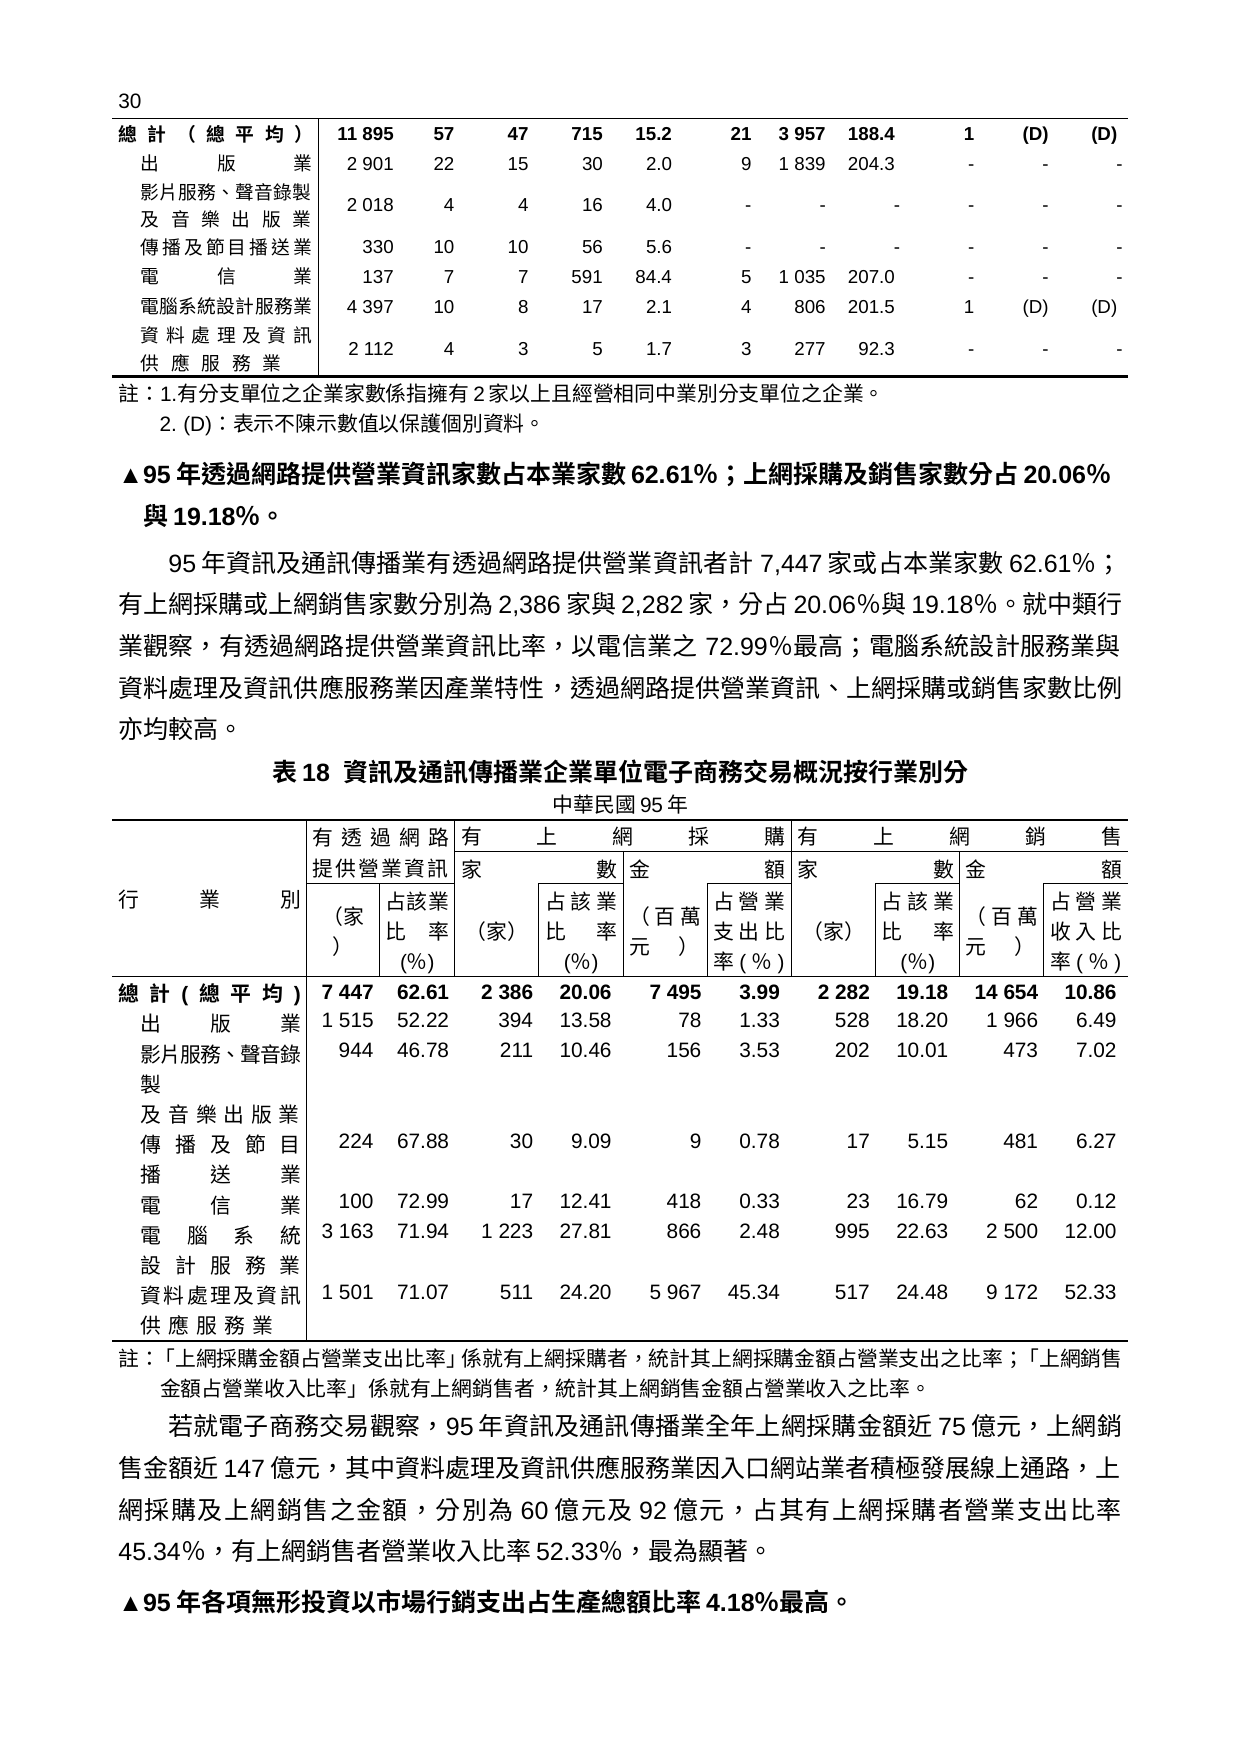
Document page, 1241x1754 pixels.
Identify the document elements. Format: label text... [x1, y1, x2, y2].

table_cell 806 [757, 291, 831, 321]
table_cell - [906, 178, 980, 232]
table_cell - [980, 232, 1054, 262]
table_cell 4.0 [609, 178, 683, 232]
table_cell 944 [307, 1038, 379, 1128]
table_cell - [1054, 178, 1128, 232]
table_cell (D) [1054, 291, 1128, 321]
table_cell - [1054, 148, 1128, 178]
table_cell 家數 [455, 852, 623, 883]
table_cell 591 [534, 262, 608, 291]
table_cell 電腦系統 設計服務業 [112, 1219, 306, 1279]
table_cell 46.78 [379, 1038, 455, 1128]
table_cell 6.27 [1044, 1129, 1128, 1189]
table_cell 2 500 [960, 1219, 1044, 1279]
table_cell 9.09 [539, 1129, 623, 1189]
table_cell 影片服務、聲音錄製 及音樂出版業 [112, 178, 318, 232]
text 2. (D)：表示不陳示數值以保護個別資料。 [159, 408, 1122, 438]
table_cell 23 [791, 1189, 876, 1219]
table_cell 2 901 [319, 148, 399, 178]
table_cell 24.20 [539, 1280, 623, 1340]
table_cell 715 [534, 119, 608, 148]
table_cell 3.99 [707, 977, 791, 1007]
table_cell 5 [534, 321, 608, 375]
table_cell 10.86 [1044, 977, 1128, 1007]
table_cell 影片服務、聲音錄製 及音樂出版業 [112, 1038, 306, 1128]
table_cell 12.41 [539, 1189, 623, 1219]
table_cell 22.63 [876, 1219, 960, 1279]
table_cell 占該業比率 (％) [876, 884, 959, 976]
table_cell 45.34 [707, 1280, 791, 1340]
table_cell 2.0 [609, 148, 683, 178]
table_cell 1 223 [455, 1219, 539, 1279]
table_cell 0.33 [707, 1189, 791, 1219]
table_cell 2 112 [319, 321, 399, 375]
table_cell 5.15 [876, 1129, 960, 1189]
table_cell 201.5 [831, 291, 906, 321]
table_cell 電腦系統設計服務業 [112, 291, 318, 321]
table_cell 12.00 [1044, 1219, 1128, 1279]
table_cell 4 [683, 291, 757, 321]
table_cell （家） [792, 883, 875, 976]
table_cell 27.81 [539, 1219, 623, 1279]
table_cell 8 [460, 291, 534, 321]
table_cell 家數 [792, 852, 959, 883]
table_cell 占該業比率 (％) [539, 884, 623, 976]
table_cell 5.6 [609, 232, 683, 262]
table_cell (D) [980, 291, 1054, 321]
table_cell 占營業收入比率(％) [1044, 884, 1128, 976]
table_cell 330 [319, 232, 399, 262]
table_cell （家） [455, 883, 538, 976]
table_cell 17 [455, 1189, 539, 1219]
table_cell 1 515 [307, 1008, 379, 1038]
table_cell 2.1 [609, 291, 683, 321]
table_cell 418 [623, 1189, 707, 1219]
table_cell - [831, 232, 906, 262]
table_cell 9 172 [960, 1280, 1044, 1340]
table_cell 7 447 [307, 977, 379, 1007]
table_cell 4 [399, 321, 460, 375]
table_cell 995 [791, 1219, 876, 1279]
table_cell 137 [319, 262, 399, 291]
table_cell 56 [534, 232, 608, 262]
table_cell 0.78 [707, 1129, 791, 1189]
table_cell - [980, 321, 1054, 375]
table_cell 71.94 [379, 1219, 455, 1279]
table_cell 0.12 [1044, 1189, 1128, 1219]
table_cell 19.18 [876, 977, 960, 1007]
text 註：1.有分支單位之企業家數係指擁有2家以上且經營相同中業別分支單位之企業。 [118, 378, 1122, 408]
table_cell （百萬元） [624, 883, 707, 976]
table_cell 202 [791, 1038, 876, 1128]
table_cell 16.79 [876, 1189, 960, 1219]
table_cell 占該業比率 (％) [380, 884, 454, 976]
table_cell 17 [534, 291, 608, 321]
table_cell 電信業 [112, 262, 318, 291]
table_cell 15.2 [609, 119, 683, 148]
table_cell 866 [623, 1219, 707, 1279]
text 若就電子商務交易觀察，95年資訊及通訊傳播業全年上網採購金額近75億元，上網銷售金額近147億元，其中資料處理及資訊供應服務業因入口網站業者積極發展線上通路，上網採購及上網銷售之金額，分別為60億元及92億元，占其有上網採購者營業支出比率45.34％，有上網銷售者營業收入比率52.33％，最為顯著。 [118, 1402, 1122, 1569]
table_cell 14 654 [960, 977, 1044, 1007]
table_cell 18.20 [876, 1008, 960, 1038]
table_cell 7 495 [623, 977, 707, 1007]
table_cell 1 [906, 291, 980, 321]
table_cell 4 397 [319, 291, 399, 321]
table_cell - [980, 262, 1054, 291]
table_cell 7 [399, 262, 460, 291]
table_cell - [683, 232, 757, 262]
table_cell 1.7 [609, 321, 683, 375]
table_cell 1 966 [960, 1008, 1044, 1038]
table_cell 394 [455, 1008, 539, 1038]
table_cell 92.3 [831, 321, 906, 375]
table_cell 16 [534, 178, 608, 232]
table_cell - [683, 178, 757, 232]
table_cell 5 967 [623, 1280, 707, 1340]
table_cell 傳播及節目 播送業 [112, 1129, 306, 1189]
table_cell - [906, 232, 980, 262]
table_cell 13.58 [539, 1008, 623, 1038]
table_cell 金額 [960, 852, 1128, 883]
table_cell 67.88 [379, 1129, 455, 1189]
table_cell - [906, 262, 980, 291]
table_cell 17 [791, 1129, 876, 1189]
table_cell 占營業支出比率(％) [708, 884, 791, 976]
table_cell 7 [460, 262, 534, 291]
table_cell 出版業 [112, 148, 318, 178]
table_cell 62.61 [379, 977, 455, 1007]
table_cell (D) [980, 119, 1054, 148]
table_cell - [1054, 232, 1128, 262]
table_cell 517 [791, 1280, 876, 1340]
text 95年資訊及通訊傳播業有透過網路提供營業資訊者計7,447家或占本業家數62.61％；有上網採購或上網銷售家數分別為2,386家與2,282家，分占20.06％與19.18％。就中類行業觀察，有透過網路提供營業資訊比率，以電信業之72.99％最高；電腦系統設計服務業與資料處理及資訊供應服務業因產業特性，透過網路提供營業資訊、上網採購或銷售家數比例亦均較高。 [118, 539, 1122, 747]
table_cell 22 [399, 148, 460, 178]
table_cell - [980, 148, 1054, 178]
table_cell 總計（總平均） [112, 119, 318, 148]
table_cell - [1054, 321, 1128, 375]
table_cell 188.4 [831, 119, 906, 148]
table_cell 473 [960, 1038, 1044, 1128]
table_cell 10 [460, 232, 534, 262]
table_cell 277 [757, 321, 831, 375]
table_cell 481 [960, 1129, 1044, 1189]
table_cell 11 895 [319, 119, 399, 148]
table_cell 傳播及節目播送業 [112, 232, 318, 262]
table_cell 3 [683, 321, 757, 375]
table_cell 4 [460, 178, 534, 232]
table_cell - [831, 178, 906, 232]
table_cell 30 [455, 1129, 539, 1189]
table_cell 10.01 [876, 1038, 960, 1128]
table_cell 21 [683, 119, 757, 148]
table_cell 47 [460, 119, 534, 148]
table_cell 100 [307, 1189, 379, 1219]
table_cell 資料處理及資訊 供應服務業 [112, 1280, 306, 1340]
table_cell - [980, 178, 1054, 232]
table_cell 金額 [624, 852, 791, 883]
text 中華民國95年 [118, 788, 1122, 818]
text ▲95年各項無形投資以市場行銷支出占生產總額比率4.18％最高。 [118, 1582, 1122, 1619]
table_cell 52.33 [1044, 1280, 1128, 1340]
table_cell 156 [623, 1038, 707, 1128]
table_cell - [906, 148, 980, 178]
table_cell 2 386 [455, 977, 539, 1007]
table_cell 3 [460, 321, 534, 375]
table_cell 204.3 [831, 148, 906, 178]
table_cell 總計(總平均) [112, 977, 306, 1007]
table_cell 2 018 [319, 178, 399, 232]
text ▲95年透過網路提供營業資訊家數占本業家數62.61％；上網採購及銷售家數分占20.06％與19.18％。 [118, 450, 1122, 534]
table_cell 224 [307, 1129, 379, 1189]
table_cell - [757, 232, 831, 262]
table_cell 24.48 [876, 1280, 960, 1340]
table_cell 57 [399, 119, 460, 148]
table_cell 528 [791, 1008, 876, 1038]
table_cell 10 [399, 291, 460, 321]
table_header 有上網採購 [455, 821, 791, 851]
table_cell （家） [307, 884, 379, 976]
table_cell 9 [623, 1129, 707, 1189]
table_cell 62 [960, 1189, 1044, 1219]
table_cell 1 839 [757, 148, 831, 178]
table_cell 10 [399, 232, 460, 262]
table_cell 2.48 [707, 1219, 791, 1279]
table_cell - [757, 178, 831, 232]
table_cell 6.49 [1044, 1008, 1128, 1038]
table_cell 2 282 [791, 977, 876, 1007]
table_cell 71.07 [379, 1280, 455, 1340]
table_cell 207.0 [831, 262, 906, 291]
table_cell 4 [399, 178, 460, 232]
table_cell 1 [906, 119, 980, 148]
table_cell 511 [455, 1280, 539, 1340]
table_cell 30 [534, 148, 608, 178]
table_cell 20.06 [539, 977, 623, 1007]
table_cell 資料處理及資訊 供應服務業 [112, 321, 318, 375]
table_cell 5 [683, 262, 757, 291]
table_cell 3.53 [707, 1038, 791, 1128]
table_cell 1 035 [757, 262, 831, 291]
table_cell 15 [460, 148, 534, 178]
table_cell 9 [683, 148, 757, 178]
table_header 有透過網路 提供營業資訊 [307, 821, 454, 883]
table_cell (D) [1054, 119, 1128, 148]
text 表18 資訊及通訊傳播業企業單位電子商務交易概況按行業別分 [118, 752, 1122, 788]
table_cell 1.33 [707, 1008, 791, 1038]
table_cell 電信業 [112, 1189, 306, 1219]
table_cell 52.22 [379, 1008, 455, 1038]
table_cell （百萬元） [960, 883, 1043, 976]
table_header 行業別 [112, 821, 306, 976]
table_cell 出版業 [112, 1008, 306, 1038]
table_header 有上網銷售 [792, 821, 1128, 851]
table_cell - [1054, 262, 1128, 291]
table_cell 1 501 [307, 1280, 379, 1340]
table_cell 10.46 [539, 1038, 623, 1128]
table_cell 3 163 [307, 1219, 379, 1279]
text 註：「上網採購金額占營業支出比率」係就有上網採購者，統計其上網採購金額占營業支出之比率；「上網銷售金額占營業收入比率」係就有上網銷售者，統計其上網銷售金額占營業收入之比率。 [118, 1342, 1122, 1402]
table_cell - [906, 321, 980, 375]
table_cell 84.4 [609, 262, 683, 291]
table_cell 3 957 [757, 119, 831, 148]
table_cell 72.99 [379, 1189, 455, 1219]
table_cell 7.02 [1044, 1038, 1128, 1128]
table_cell 78 [623, 1008, 707, 1038]
table_cell 211 [455, 1038, 539, 1128]
